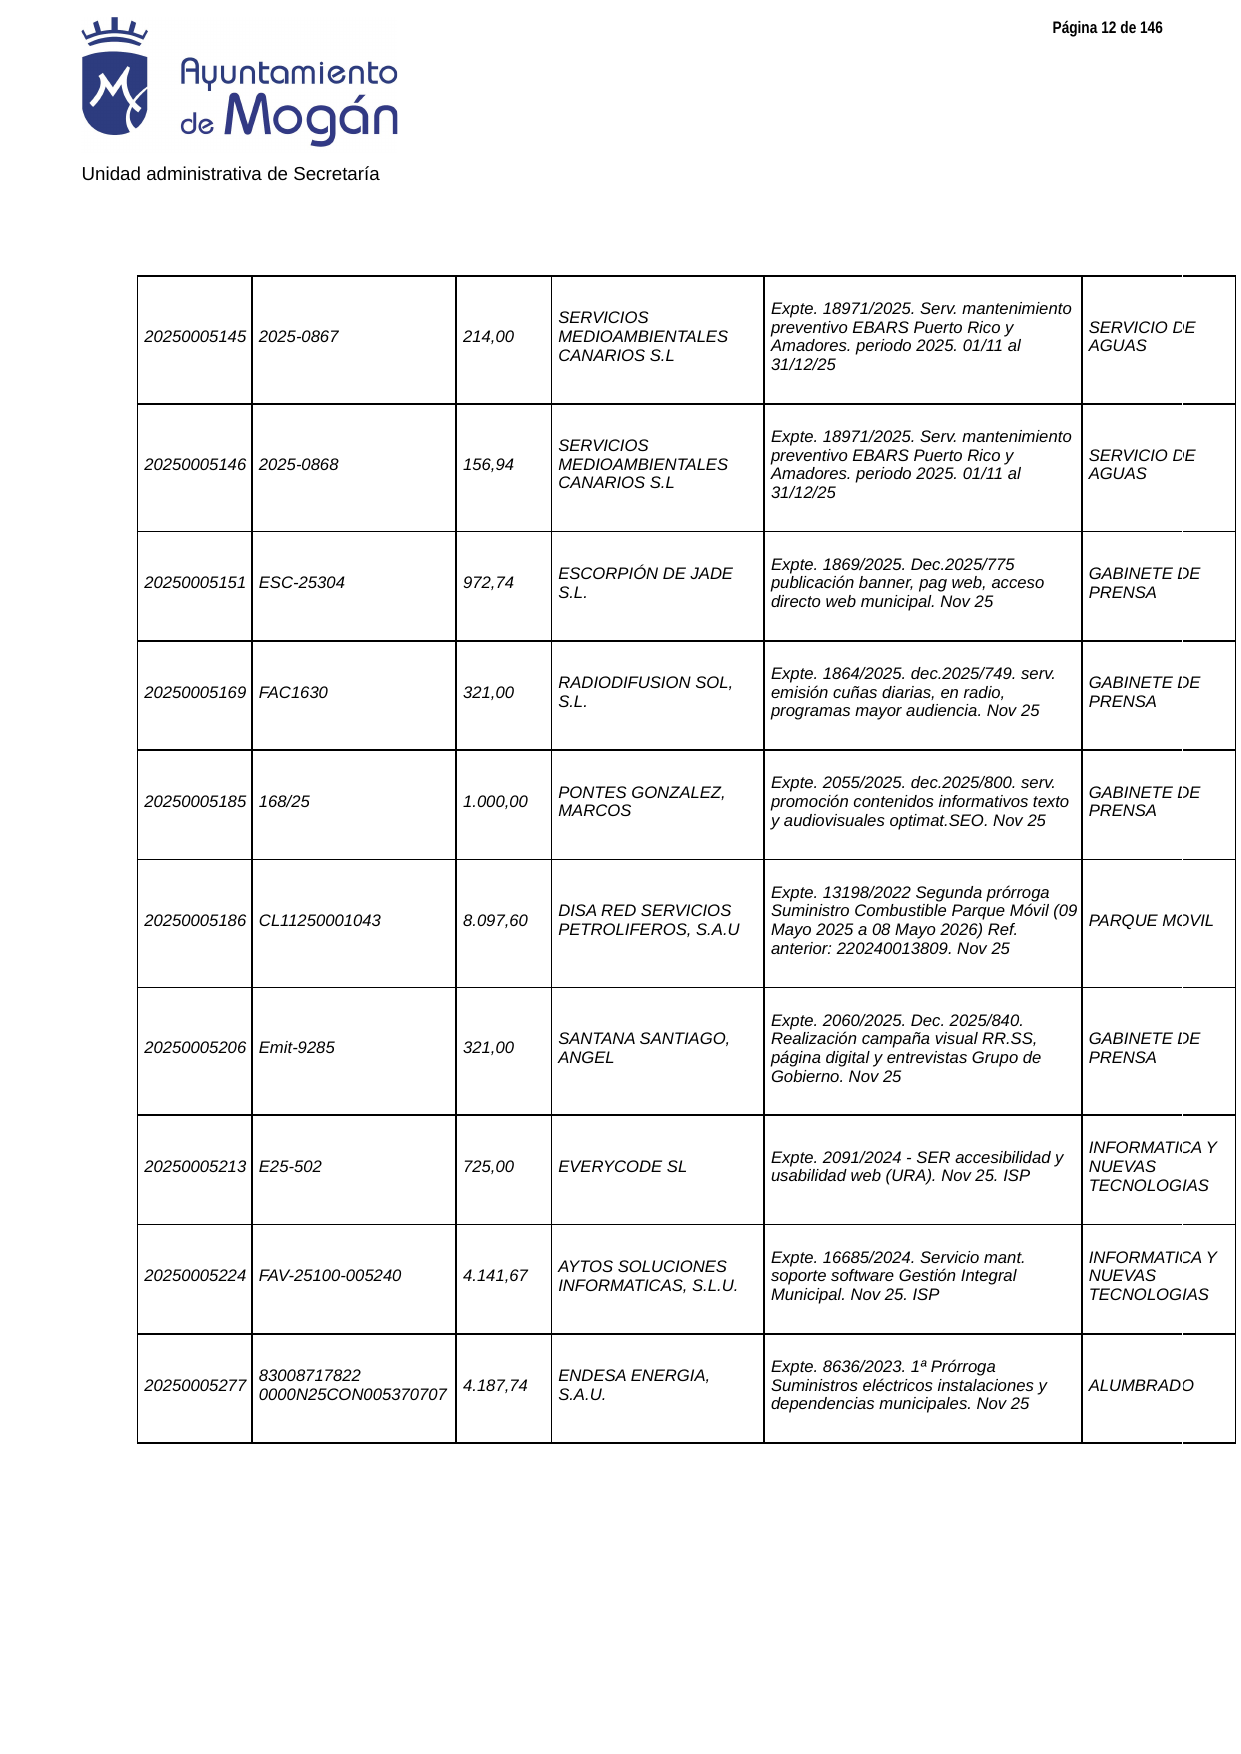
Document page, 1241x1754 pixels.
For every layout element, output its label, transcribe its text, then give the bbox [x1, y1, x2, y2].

table_cell GABINETE DE PRENSA [1183, 642, 1235, 749]
table_cell GABINETE DE PRENSA [1083, 642, 1182, 749]
table_cell ESC-25304 [253, 532, 455, 640]
table_cell 8.097,60 [457, 860, 551, 986]
table_cell Emit-9285 [253, 988, 455, 1114]
table_cell 20250005206 [138, 988, 251, 1114]
table_cell EVERYCODE SL [552, 1116, 763, 1224]
table_cell GABINETE DE PRENSA [1183, 988, 1235, 1114]
table_cell SERVICIOS MEDIOAMBIENTALES CANARIOS S.L [552, 405, 763, 531]
table_cell 2025-0867 [253, 277, 455, 403]
table_cell INFORMATICA Y NUEVAS TECNOLOGIAS [1083, 1225, 1182, 1333]
table_cell 1.000,00 [457, 751, 551, 858]
picture [81, 17, 398, 153]
table_cell 20250005169 [138, 642, 251, 749]
table_cell PARQUE MOVIL [1083, 860, 1182, 986]
table_cell Expte. 2091/2024 - SER accesibilidad y usabilidad web (URA). Nov 25. ISP [765, 1116, 1081, 1224]
table_cell 972,74 [457, 532, 551, 640]
table_cell INFORMATICA Y NUEVAS TECNOLOGIAS [1183, 1116, 1235, 1224]
table_cell 214,00 [457, 277, 551, 403]
table_cell 2025-0868 [253, 405, 455, 531]
table_cell CL11250001043 [253, 860, 455, 986]
table_cell SERVICIO DE AGUAS [1083, 405, 1182, 531]
table_cell Expte. 1869/2025. Dec.2025/775 publicación banner, pag web, acceso directo web municipal. Nov 25 [765, 532, 1081, 640]
table_cell Expte. 18971/2025. Serv. mantenimiento preventivo EBARS Puerto Rico y Amadores. periodo 2025. 01/11 al 31/12/25 [765, 277, 1081, 403]
table_cell SERVICIOS MEDIOAMBIENTALES CANARIOS S.L [552, 277, 763, 403]
table_cell E25-502 [253, 1116, 455, 1224]
table_cell INFORMATICA Y NUEVAS TECNOLOGIAS [1183, 1225, 1235, 1333]
table_cell INFORMATICA Y NUEVAS TECNOLOGIAS [1083, 1116, 1182, 1224]
table_cell 168/25 [253, 751, 455, 858]
table_cell Expte. 13198/2022 Segunda prórroga Suministro Combustible Parque Móvil (09 Mayo 2025 a 08 Mayo 2026) Ref. anterior: 220240013809. Nov 25 [765, 860, 1081, 986]
table_cell SERVICIO DE AGUAS [1083, 277, 1182, 403]
table_cell Expte. 8636/2023. 1ª Prórroga Suministros eléctricos instalaciones y dependencias municipales. Nov 25 [765, 1335, 1081, 1442]
table_cell 20250005186 [138, 860, 251, 986]
table_cell DISA RED SERVICIOS PETROLIFEROS, S.A.U [552, 860, 763, 986]
table_cell 20250005185 [138, 751, 251, 858]
table_cell FAC1630 [253, 642, 455, 749]
table_cell GABINETE DE PRENSA [1083, 751, 1182, 858]
table_cell GABINETE DE PRENSA [1083, 988, 1182, 1114]
table_cell 725,00 [457, 1116, 551, 1224]
table_cell 20250005277 [138, 1335, 251, 1442]
table_cell 4.141,67 [457, 1225, 551, 1333]
table_cell GABINETE DE PRENSA [1183, 532, 1235, 640]
table_cell 4.187,74 [457, 1335, 551, 1442]
table_cell 321,00 [457, 988, 551, 1114]
table_cell Expte. 18971/2025. Serv. mantenimiento preventivo EBARS Puerto Rico y Amadores. periodo 2025. 01/11 al 31/12/25 [765, 405, 1081, 531]
table_cell 20250005224 [138, 1225, 251, 1333]
table_cell FAV-25100-005240 [253, 1225, 455, 1333]
table_cell 156,94 [457, 405, 551, 531]
table_cell ALUMBRADO [1083, 1335, 1182, 1442]
table_cell SERVICIO DE AGUAS [1183, 405, 1235, 531]
table_cell ESCORPIÓN DE JADE S.L. [552, 532, 763, 640]
table_cell 20250005146 [138, 405, 251, 531]
table_cell 321,00 [457, 642, 551, 749]
table_cell 20250005213 [138, 1116, 251, 1224]
table_cell GABINETE DE PRENSA [1083, 532, 1182, 640]
table_cell 83008717822 0000N25CON005370707 [253, 1335, 455, 1442]
table_cell 20250005151 [138, 532, 251, 640]
table_cell Expte. 2055/2025. dec.2025/800. serv. promoción contenidos informativos texto y audiovisuales optimat.SEO. Nov 25 [765, 751, 1081, 858]
table_cell PONTES GONZALEZ, MARCOS [552, 751, 763, 858]
table_cell PARQUE MOVIL [1183, 860, 1235, 986]
table_cell ENDESA ENERGIA, S.A.U. [552, 1335, 763, 1442]
table_cell AYTOS SOLUCIONES INFORMATICAS, S.L.U. [552, 1225, 763, 1333]
table_cell 20250005145 [138, 277, 251, 403]
table_cell RADIODIFUSION SOL, S.L. [552, 642, 763, 749]
table_cell SERVICIO DE AGUAS [1183, 277, 1235, 403]
table_cell SANTANA SANTIAGO, ANGEL [552, 988, 763, 1114]
table_cell Expte. 2060/2025. Dec. 2025/840. Realización campaña visual RR.SS, página digital y entrevistas Grupo de Gobierno. Nov 25 [765, 988, 1081, 1114]
table_cell GABINETE DE PRENSA [1183, 751, 1235, 858]
table_cell ALUMBRADO [1183, 1335, 1235, 1442]
table_cell Expte. 1864/2025. dec.2025/749. serv. emisión cuñas diarias, en radio, programas mayor audiencia. Nov 25 [765, 642, 1081, 749]
table_cell Expte. 16685/2024. Servicio mant. soporte software Gestión Integral Municipal. Nov 25. ISP [765, 1225, 1081, 1333]
